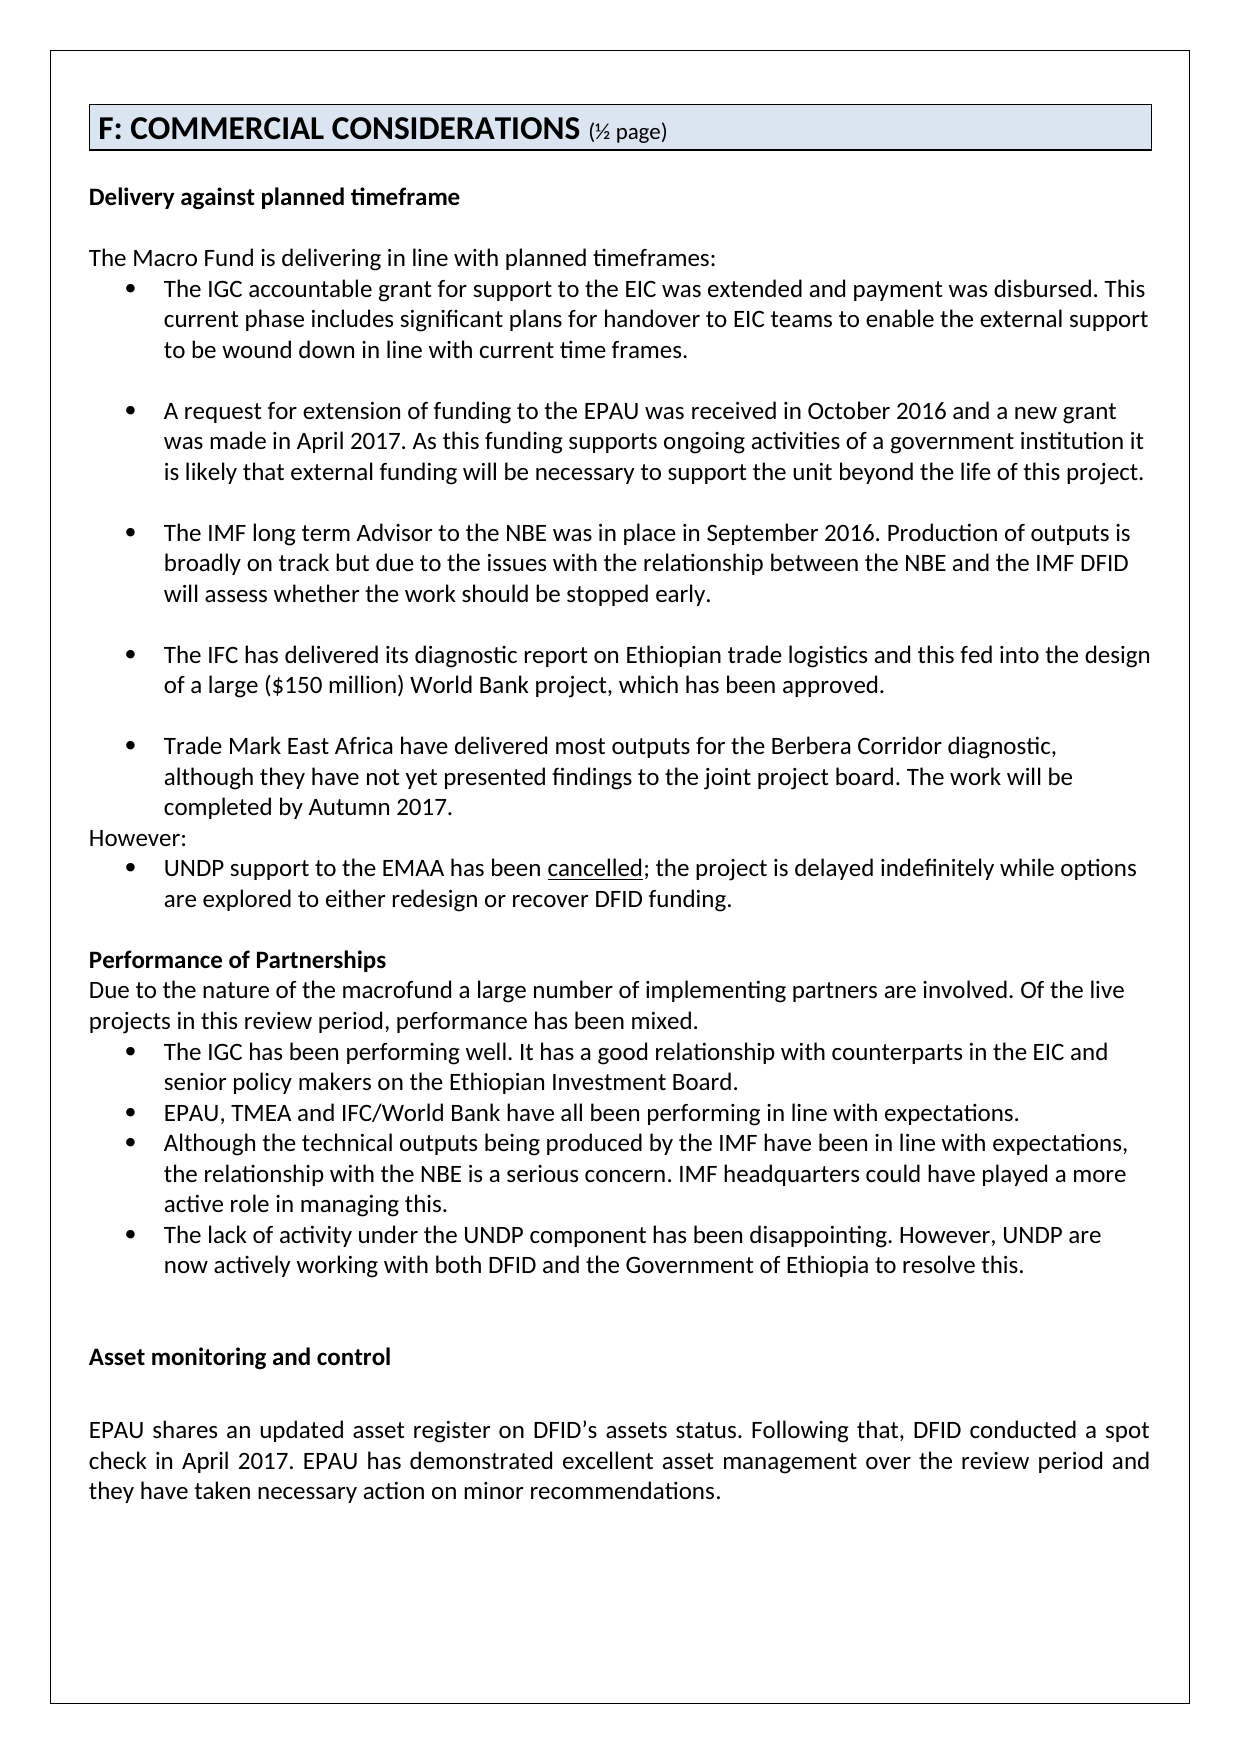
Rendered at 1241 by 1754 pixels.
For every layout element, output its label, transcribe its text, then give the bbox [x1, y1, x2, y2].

list The IMF long term Advisor to the NBE was in place in September 2016. Production of outputs is broadly on track but due to the issues with the relationship between the NBE and the IMF DFID will assess whether the work should be stopped early. [126, 517, 1152, 608]
text However: [89, 822, 1152, 853]
list The IGC accountable grant for support to the EIC was extended and payment was disbursed. This current phase includes significant plans for handover to EIC teams to enable the external support to be wound down in line with current time frames. [126, 273, 1152, 364]
text EPAU shares an updated asset register on DFID’s assets status. Following that, DFID conducted a spot check in April 2017. EPAU has demonstrated excellent asset management over the review period and they have taken necessary action on minor recommendations. [89, 1414, 1152, 1506]
text Due to the nature of the macrofund a large number of implementing partners are involved. Of the live projects in this review period, performance has been mixed. [89, 975, 1152, 1036]
list Although the technical outputs being produced by the IMF have been in line with expectations, the relationship with the NBE is a serious concern. IMF headquarters could have played a more active role in managing this. [126, 1127, 1152, 1219]
list The IGC has been performing well. It has a good relationship with counterparts in the EIC and senior policy makers on the Ethiopian Investment Board. [126, 1036, 1152, 1097]
text Asset monitoring and control [89, 1341, 1152, 1371]
text The Macro Fund is delivering in line with planned timeframes: [89, 242, 1152, 273]
list A request for extension of funding to the EPAU was received in October 2016 and a new grant was made in April 2017. As this funding supports ongoing activities of a government institution it is likely that external funding will be necessary to support the unit beyond the life of this project. [126, 395, 1152, 486]
text Delivery against planned timeframe [89, 181, 1152, 212]
list Trade Mark East Africa have delivered most outputs for the Berbera Corridor diagnostic, although they have not yet presented findings to the joint project board. The work will be completed by Autumn 2017. [126, 731, 1152, 822]
text Performance of Partnerships [89, 944, 1152, 975]
text F: COMMERCIAL CONSIDERATIONS (½ page) [90, 105, 1151, 149]
list The IFC has delivered its diagnostic report on Ethiopian trade logistics and this fed into the design of a large ($150 million) World Bank project, which has been approved. [126, 639, 1152, 700]
list UNDP support to the EMAA has been cancelled; the project is delayed indefinitely while options are explored to either redesign or recover DFID funding. [126, 853, 1152, 914]
list EPAU, TMEA and IFC/World Bank have all been performing in line with expectations. [126, 1097, 1152, 1127]
list The lack of activity under the UNDP component has been disappointing. However, UNDP are now actively working with both DFID and the Government of Ethiopia to resolve this. [126, 1219, 1152, 1280]
